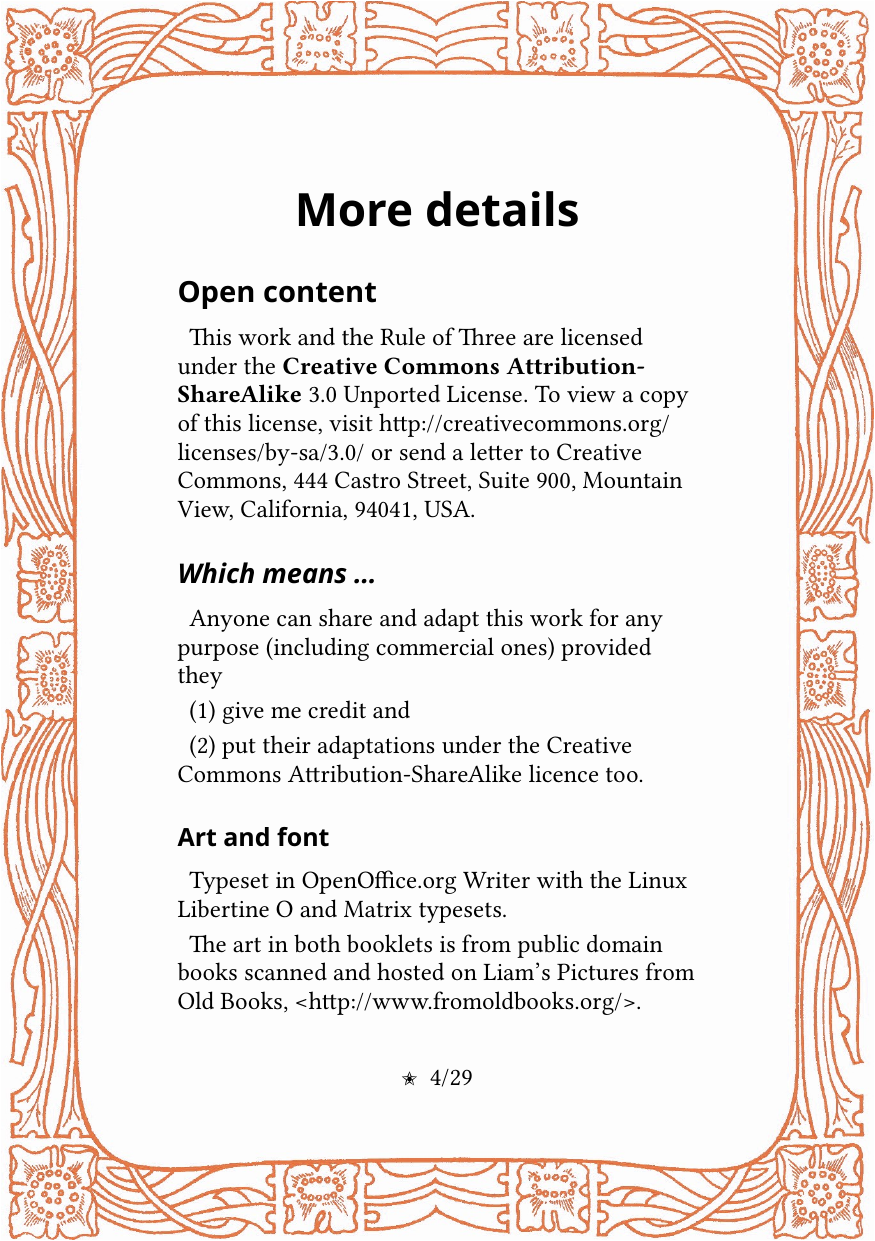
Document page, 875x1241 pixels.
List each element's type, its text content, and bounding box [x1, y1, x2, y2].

text Anyone can share and adapt this work for any purpose (including commercial ones) provided they [177, 604, 697, 689]
subtitle Open content [177, 271, 697, 311]
subtitle Art and font [177, 819, 697, 854]
picture [1, 1, 874, 1240]
text This work and the Rule of Three are licensed under the Creative Commons Attribution-ShareAlike 3.0 Unported License. To view a copy of this license, visit http://creativecommons.org/ licenses/by-sa/3.0/ or send a letter to Creative Commons, 444 Castro Street, Suite 900, Mountain View, California, 94041, USA. [177, 323, 697, 523]
subtitle More details [177, 177, 697, 240]
text (2) put their adaptations under the Creative Commons Attribution-ShareAlike licence too. [177, 731, 697, 788]
text Typeset in OpenOffice.org Writer with the Linux Libertine O and Matrix typesets. [177, 866, 697, 923]
text (1) give me credit and [177, 696, 697, 724]
subtitle Which means … [177, 554, 697, 591]
text The art in both booklets is from public domain books scanned and hosted on Liam’s Pictures from Old Books, <http://www.fromoldbooks.org/>. [177, 930, 697, 1015]
